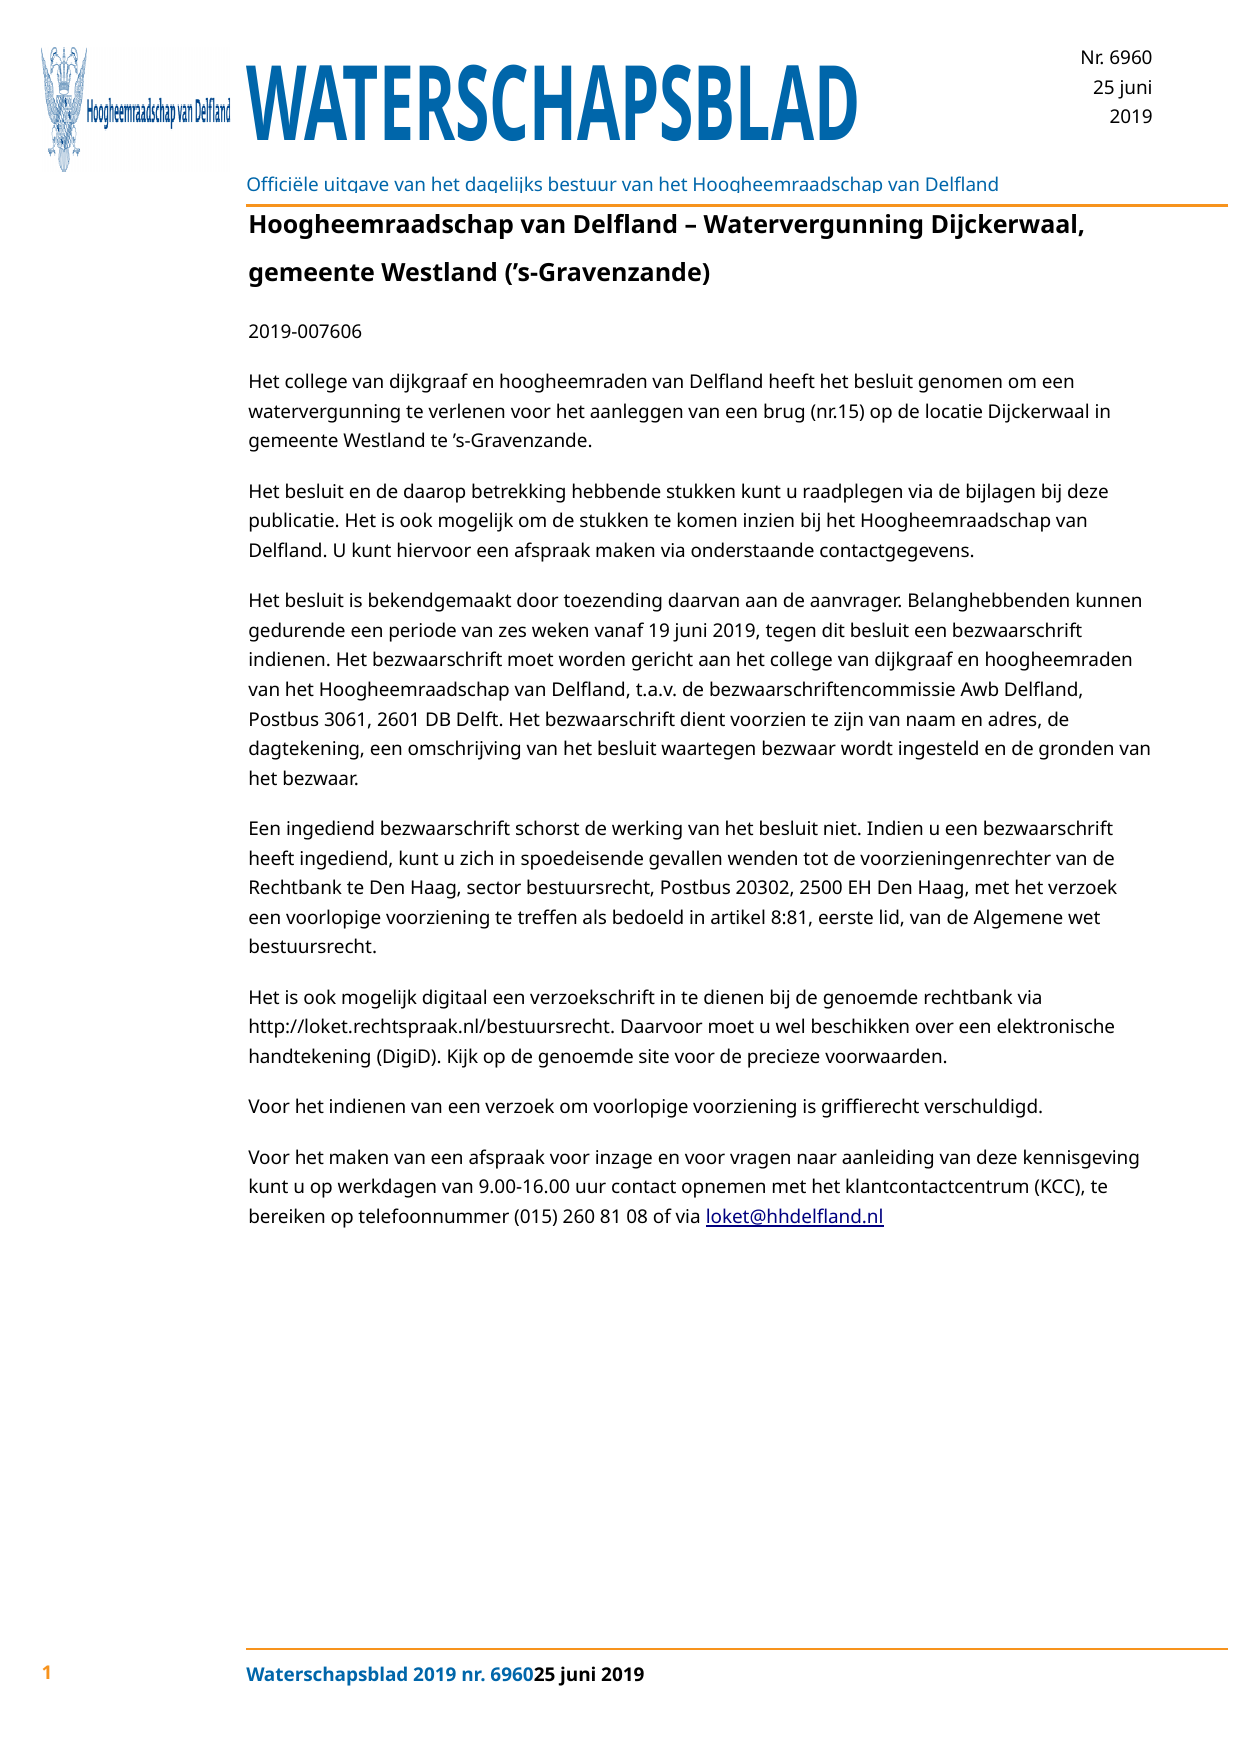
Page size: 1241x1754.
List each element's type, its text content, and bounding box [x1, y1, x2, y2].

text Voor het maken van een afspraak voor inzage en voor vragen naar aanleiding van deze kennisgeving kunt u op werkdagen van 9.00-16.00 uur contact opnemen met het klantcontactcentrum (KCC), te bereiken op telefoonnummer (015) 260 81 08 of via loket@hhdelfland.nl [248, 1144, 1152, 1229]
text 2019-007606 [248, 318, 1152, 344]
text Het college van dijkgraaf en hoogheemraden van Delfland heeft het besluit genomen om een watervergunning te verlenen voor het aanleggen van een brug (nr.15) op de locatie Dijckerwaal in gemeente Westland te ’s-Gravenzande. [248, 368, 1152, 453]
text Voor het indienen van een verzoek om voorlopige voorziening is griffierecht verschuldigd. [248, 1094, 1152, 1119]
text Het is ook mogelijk digitaal een verzoekschrift in te dienen bij de genoemde rechtbank via http://loket.rechtspraak.nl/bestuursrecht. Daarvoor moet u wel beschikken over een elektronische handtekening (DigiD). Kijk op de genoemde site voor de precieze voorwaarden. [248, 984, 1152, 1069]
text Het besluit en de daarop betrekking hebbende stukken kunt u raadplegen via de bijlagen bij deze publicatie. Het is ook mogelijk om de stukken te komen inzien bij het Hoogheemraadschap van Delfland. U kunt hiervoor een afspraak maken via onderstaande contactgegevens. [248, 478, 1152, 563]
text Het besluit is bekendgemaakt door toezending daarvan aan de aanvrager. Belanghebbenden kunnen gedurende een periode van zes weken vanaf 19 juni 2019, tegen dit besluit een bezwaarschrift indienen. Het bezwaarschrift moet worden gericht aan het college van dijkgraaf en hoogheemraden van het Hoogheemraadschap van Delfland, t.a.v. de bezwaarschriftencommissie Awb Delfland, Postbus 3061, 2601 DB Delft. Het bezwaarschrift dient voorzien te zijn van naam en adres, de dagtekening, een omschrijving van het besluit waartegen bezwaar wordt ingesteld en de gronden van het bezwaar. [248, 587, 1152, 791]
text Hoogheemraadschap van Delfland – Watervergunning Dijckerwaal, gemeente Westland (’s-Gravenzande) [248, 207, 1152, 288]
picture [41, 47, 231, 172]
text Een ingediend bezwaarschrift schorst de werking van het besluit niet. Indien u een bezwaarschrift heeft ingediend, kunt u zich in spoedeisende gevallen wenden tot de voorzieningenrechter van de Rechtbank te Den Haag, sector bestuursrecht, Postbus 20302, 2500 EH Den Haag, met het verzoek een voorlopige voorziening te treffen als bedoeld in artikel 8:81, eerste lid, van de Algemene wet bestuursrecht. [248, 815, 1152, 959]
